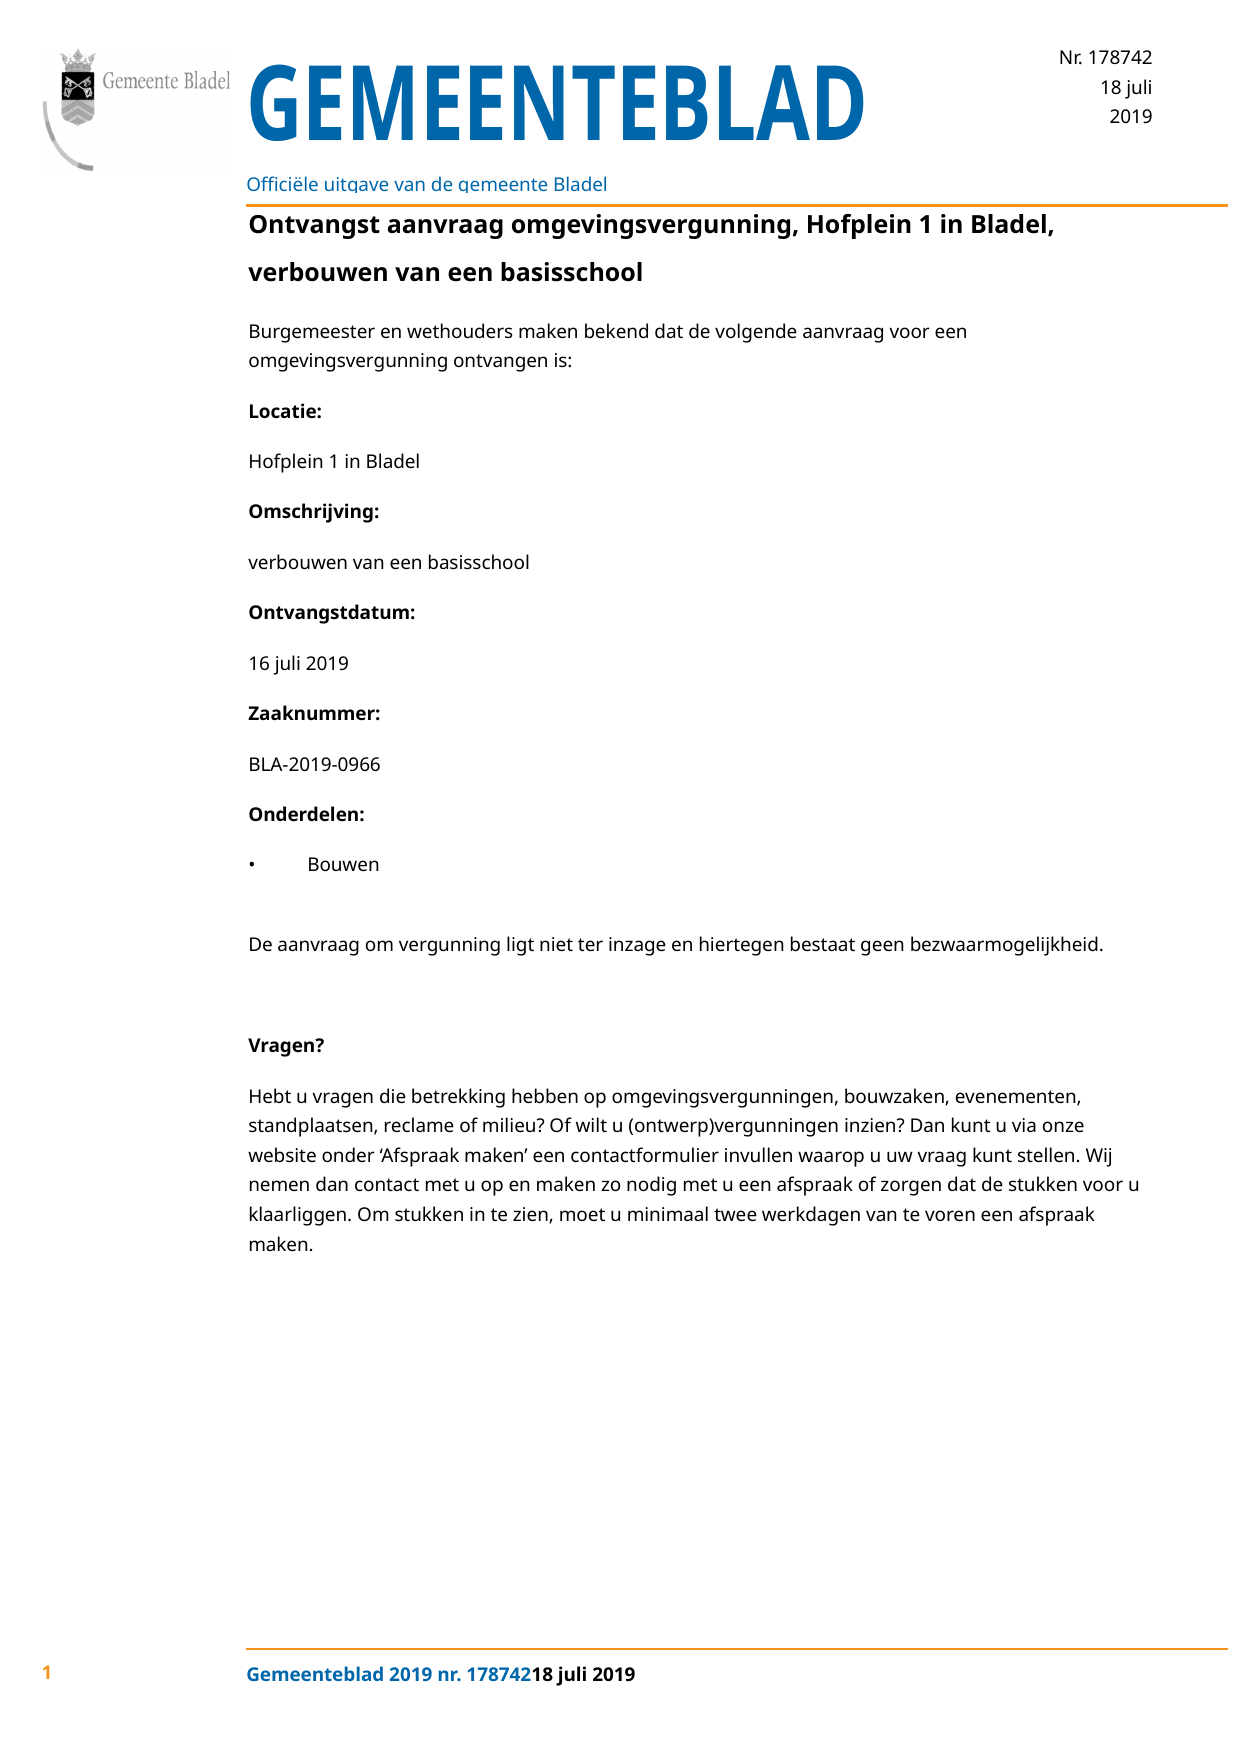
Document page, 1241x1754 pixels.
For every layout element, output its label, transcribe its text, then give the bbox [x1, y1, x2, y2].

text BLA-2019-0966 [248, 751, 1152, 777]
list Bouwen [248, 852, 1152, 877]
text Locatie: [248, 398, 1152, 424]
text Zaaknummer: [248, 700, 1152, 726]
text Omschrijving: [248, 499, 1152, 524]
text Onderdelen: [248, 801, 1152, 827]
text verbouwen van een basisschool [248, 549, 1152, 575]
text Hebt u vragen die betrekking hebben op omgevingsvergunningen, bouwzaken, evenementen, standplaatsen, reclame of milieu? Of wilt u (ontwerp)vergunningen inzien? Dan kunt u via onze website onder ‘Afspraak maken’ een contactformulier invullen waarop u uw vraag kunt stellen. Wij nemen dan contact met u op en maken zo nodig met u een afspraak of zorgen dat de stukken voor u klaarliggen. Om stukken in te zien, moet u minimaal twee werkdagen van te voren een afspraak maken. [248, 1083, 1152, 1257]
text Burgemeester en wethouders maken bekend dat de volgende aanvraag voor een omgevingsvergunning ontvangen is: [248, 318, 1152, 373]
text Ontvangstdatum: [248, 599, 1152, 625]
text De aanvraag om vergunning ligt niet ter inzage en hiertegen bestaat geen bezwaarmogelijkheid. [248, 932, 1152, 957]
text Vragen? [248, 1032, 1152, 1058]
text Hofplein 1 in Bladel [248, 448, 1152, 474]
text Ontvangst aanvraag omgevingsvergunning, Hofplein 1 in Bladel, verbouwen van een basisschool [248, 207, 1152, 288]
picture [41, 47, 231, 172]
text 16 juli 2019 [248, 650, 1152, 676]
